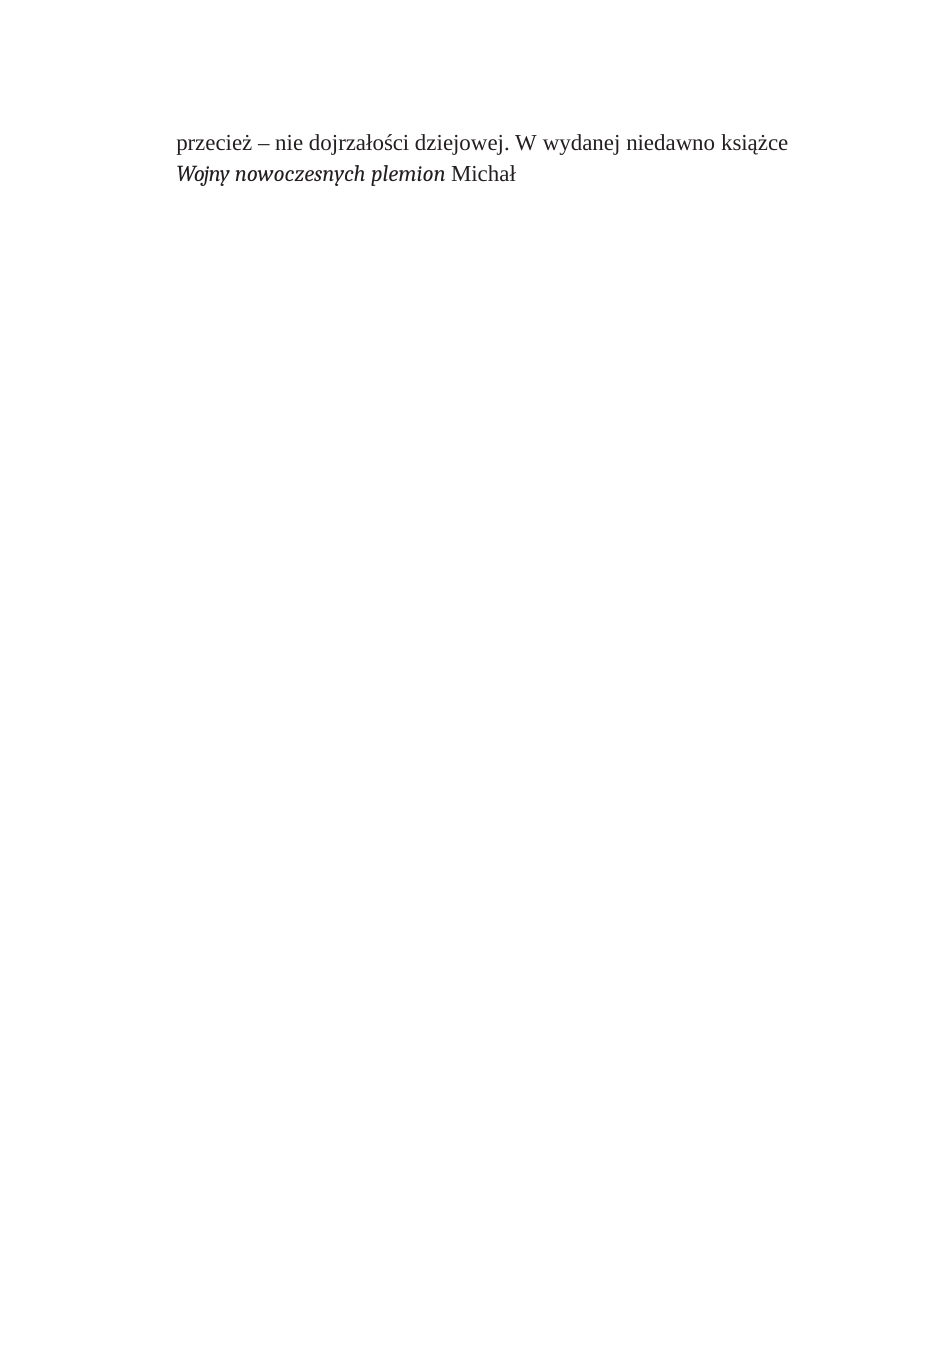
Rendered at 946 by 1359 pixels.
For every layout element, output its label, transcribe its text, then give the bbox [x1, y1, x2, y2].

text przecież – nie dojrzałości dziejowej. W wydanej niedawno książce Wojny nowoczesnych plemion Michał [176, 129, 792, 187]
